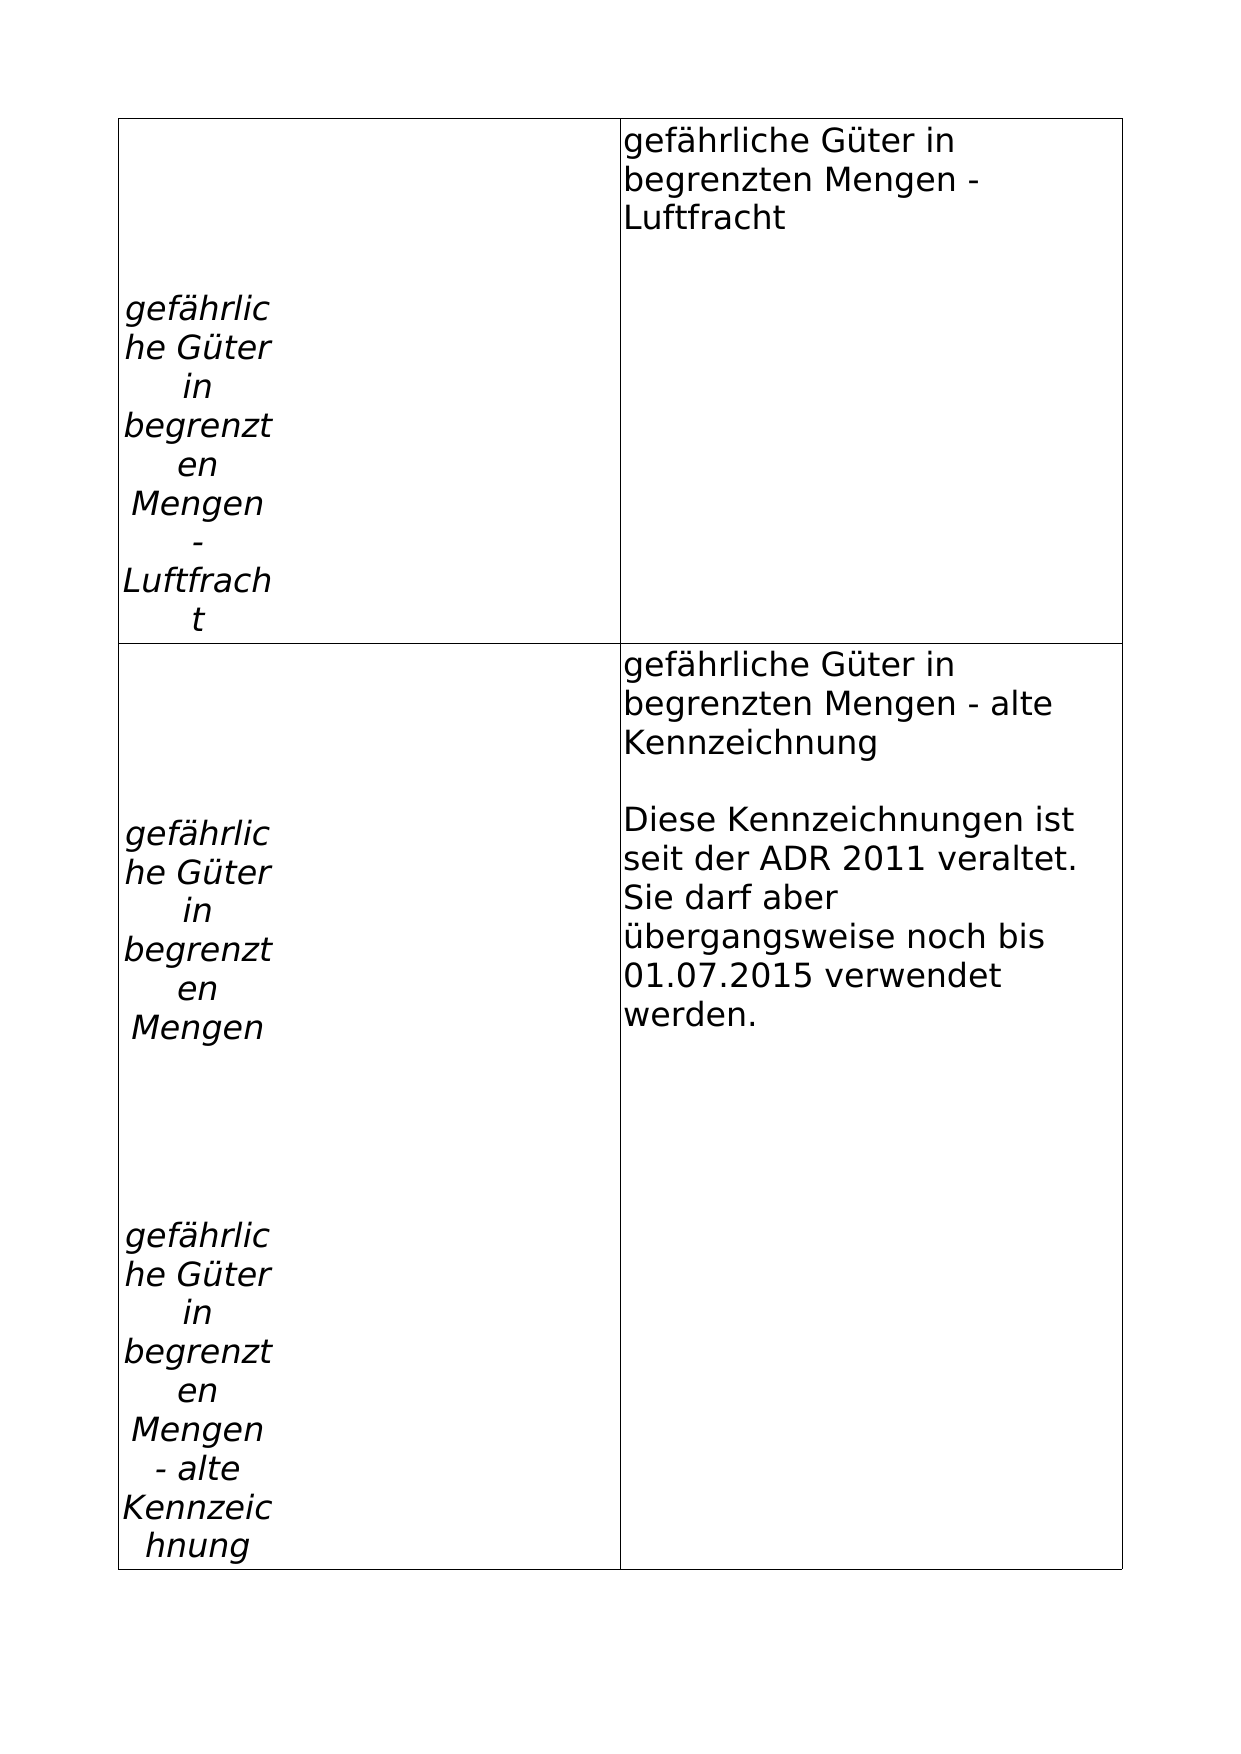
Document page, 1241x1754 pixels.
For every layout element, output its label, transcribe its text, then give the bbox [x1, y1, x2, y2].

table_cell [119, 644, 620, 1569]
table_cell gefährliche Güter in begrenzten Mengen - Luftfracht [621, 119, 1122, 642]
table_cell [119, 119, 620, 642]
table_cell gefährliche Güter in begrenzten Mengen - alte Kennzeichnung Diese Kennzeichnungen ist seit der ADR 2011 veraltet. Sie darf aber übergangsweise noch bis 01.07.2015 verwendet werden. [621, 644, 1122, 1569]
